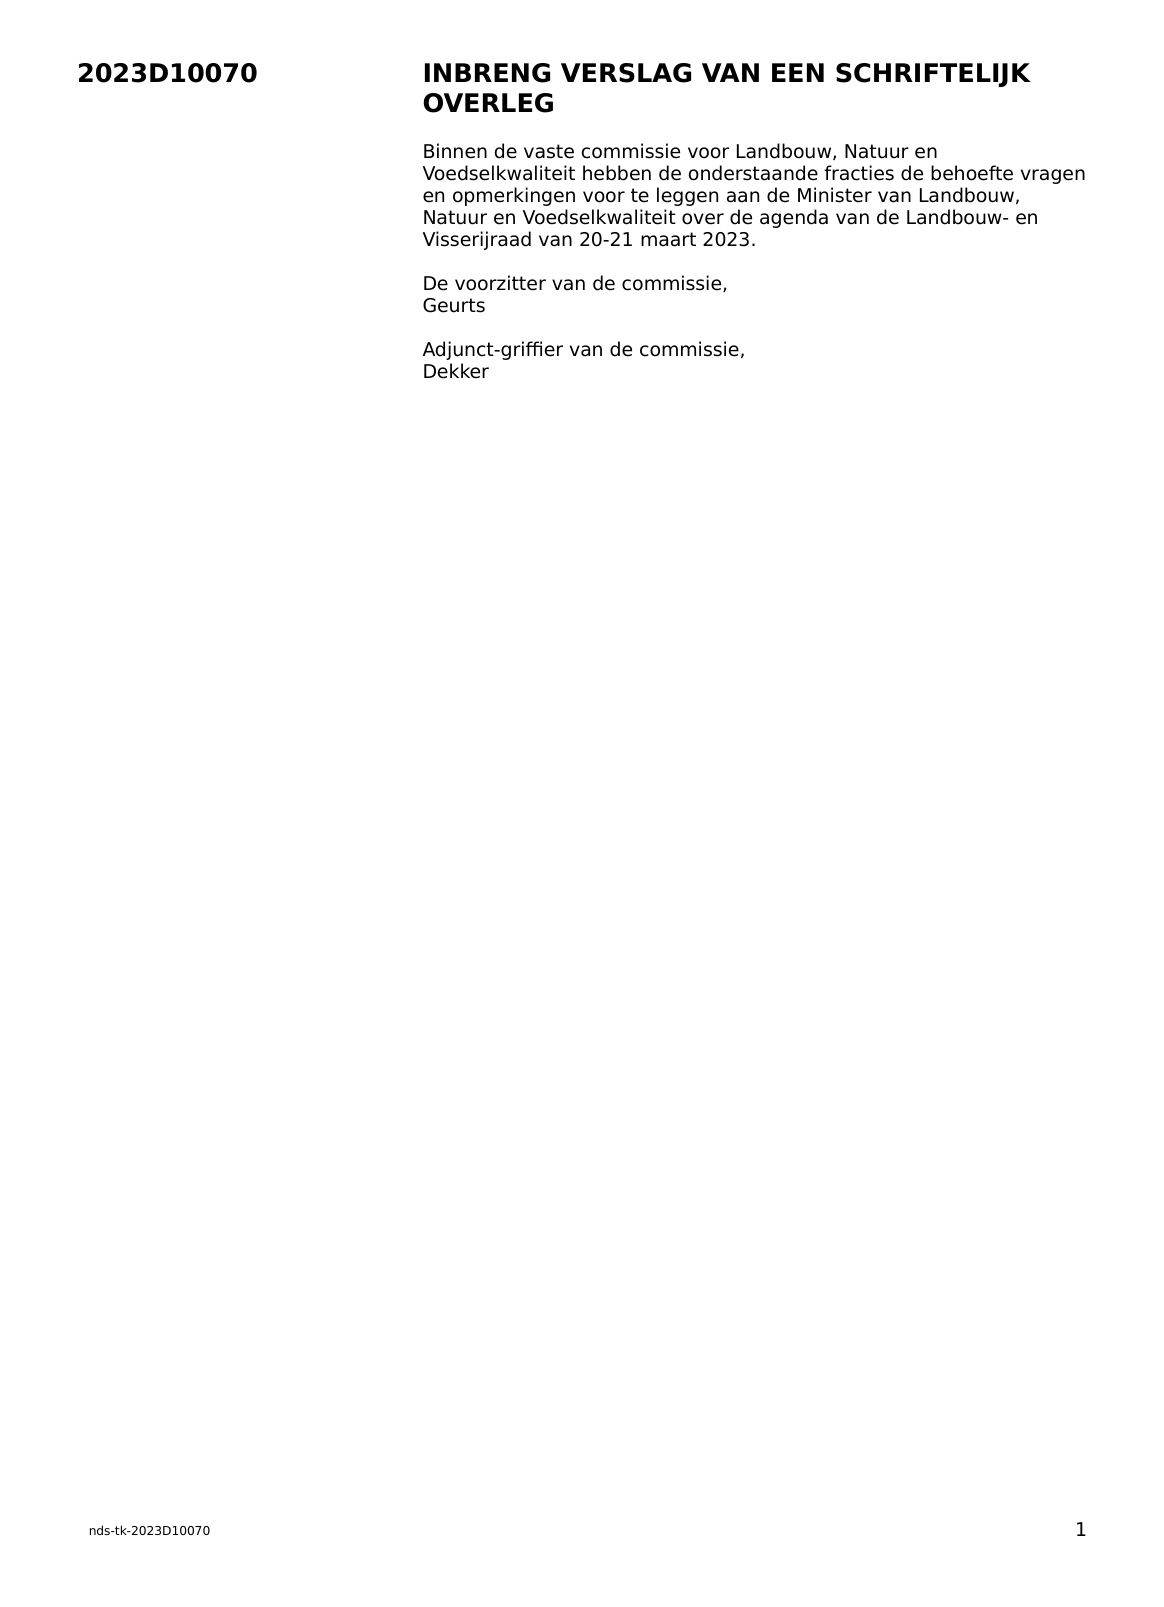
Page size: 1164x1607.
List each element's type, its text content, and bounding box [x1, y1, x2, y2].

text Geurts [422, 295, 1087, 317]
text 2023D10070 INBRENG VERSLAG VAN EEN SCHRIFTELIJK OVERLEG [77, 59, 1087, 118]
text Binnen de vaste commissie voor Landbouw, Natuur en Voedselkwaliteit hebben de onderstaande fracties de behoefte vragen en opmerkingen voor te leggen aan de Minister van Landbouw, Natuur en Voedselkwaliteit over de agenda van de Landbouw- en Visserijraad van 20-21 maart 2023. [422, 141, 1087, 251]
text De voorzitter van de commissie, [422, 273, 1087, 295]
text Adjunct-griffier van de commissie, [422, 339, 1087, 361]
text Dekker [422, 361, 1087, 383]
text nds-tk-2023D10070 [88, 1524, 323, 1538]
